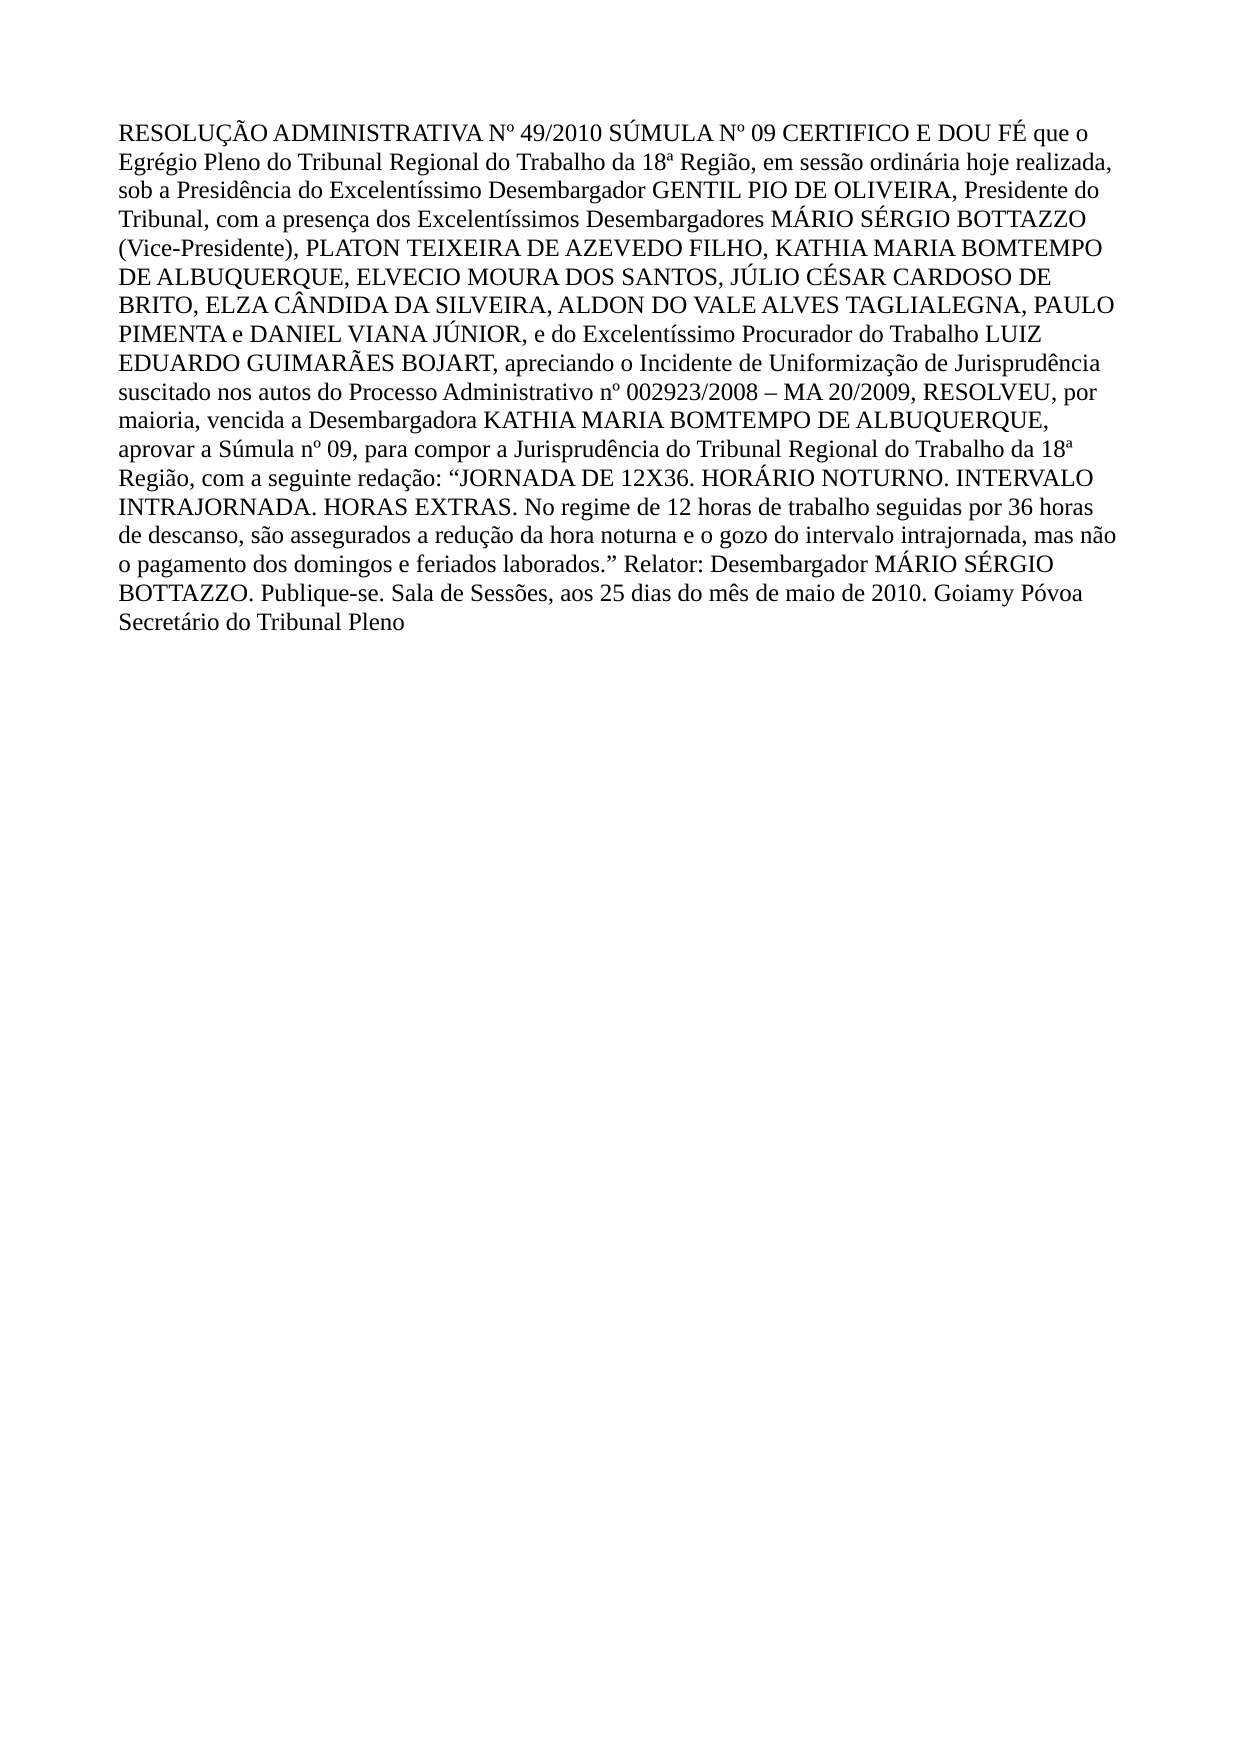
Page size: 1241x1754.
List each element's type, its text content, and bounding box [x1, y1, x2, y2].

text RESOLUÇÃO ADMINISTRATIVA Nº 49/2010 SÚMULA Nº 09 CERTIFICO E DOU FÉ que o Egrégio Pleno do Tribunal Regional do Trabalho da 18ª Região, em sessão ordinária hoje realizada, sob a Presidência do Excelentíssimo Desembargador GENTIL PIO DE OLIVEIRA, Presidente do Tribunal, com a presença dos Excelentíssimos Desembargadores MÁRIO SÉRGIO BOTTAZZO (Vice-Presidente), PLATON TEIXEIRA DE AZEVEDO FILHO, KATHIA MARIA BOMTEMPO DE ALBUQUERQUE, ELVECIO MOURA DOS SANTOS, JÚLIO CÉSAR CARDOSO DE BRITO, ELZA CÂNDIDA DA SILVEIRA, ALDON DO VALE ALVES TAGLIALEGNA, PAULO PIMENTA e DANIEL VIANA JÚNIOR, e do Excelentíssimo Procurador do Trabalho LUIZ EDUARDO GUIMARÃES BOJART, apreciando o Incidente de Uniformização de Jurisprudência suscitado nos autos do Processo Administrativo nº 002923/2008 – MA 20/2009, RESOLVEU, por maioria, vencida a Desembargadora KATHIA MARIA BOMTEMPO DE ALBUQUERQUE, aprovar a Súmula nº 09, para compor a Jurisprudência do Tribunal Regional do Trabalho da 18ª Região, com a seguinte redação: “JORNADA DE 12X36. HORÁRIO NOTURNO. INTERVALO INTRAJORNADA. HORAS EXTRAS. No regime de 12 horas de trabalho seguidas por 36 horas de descanso, são assegurados a redução da hora noturna e o gozo do intervalo intrajornada, mas não o pagamento dos domingos e feriados laborados.” Relator: Desembargador MÁRIO SÉRGIO BOTTAZZO. Publique-se. Sala de Sessões, aos 25 dias do mês de maio de 2010. Goiamy Póvoa Secretário do Tribunal Pleno [118, 118, 1122, 636]
